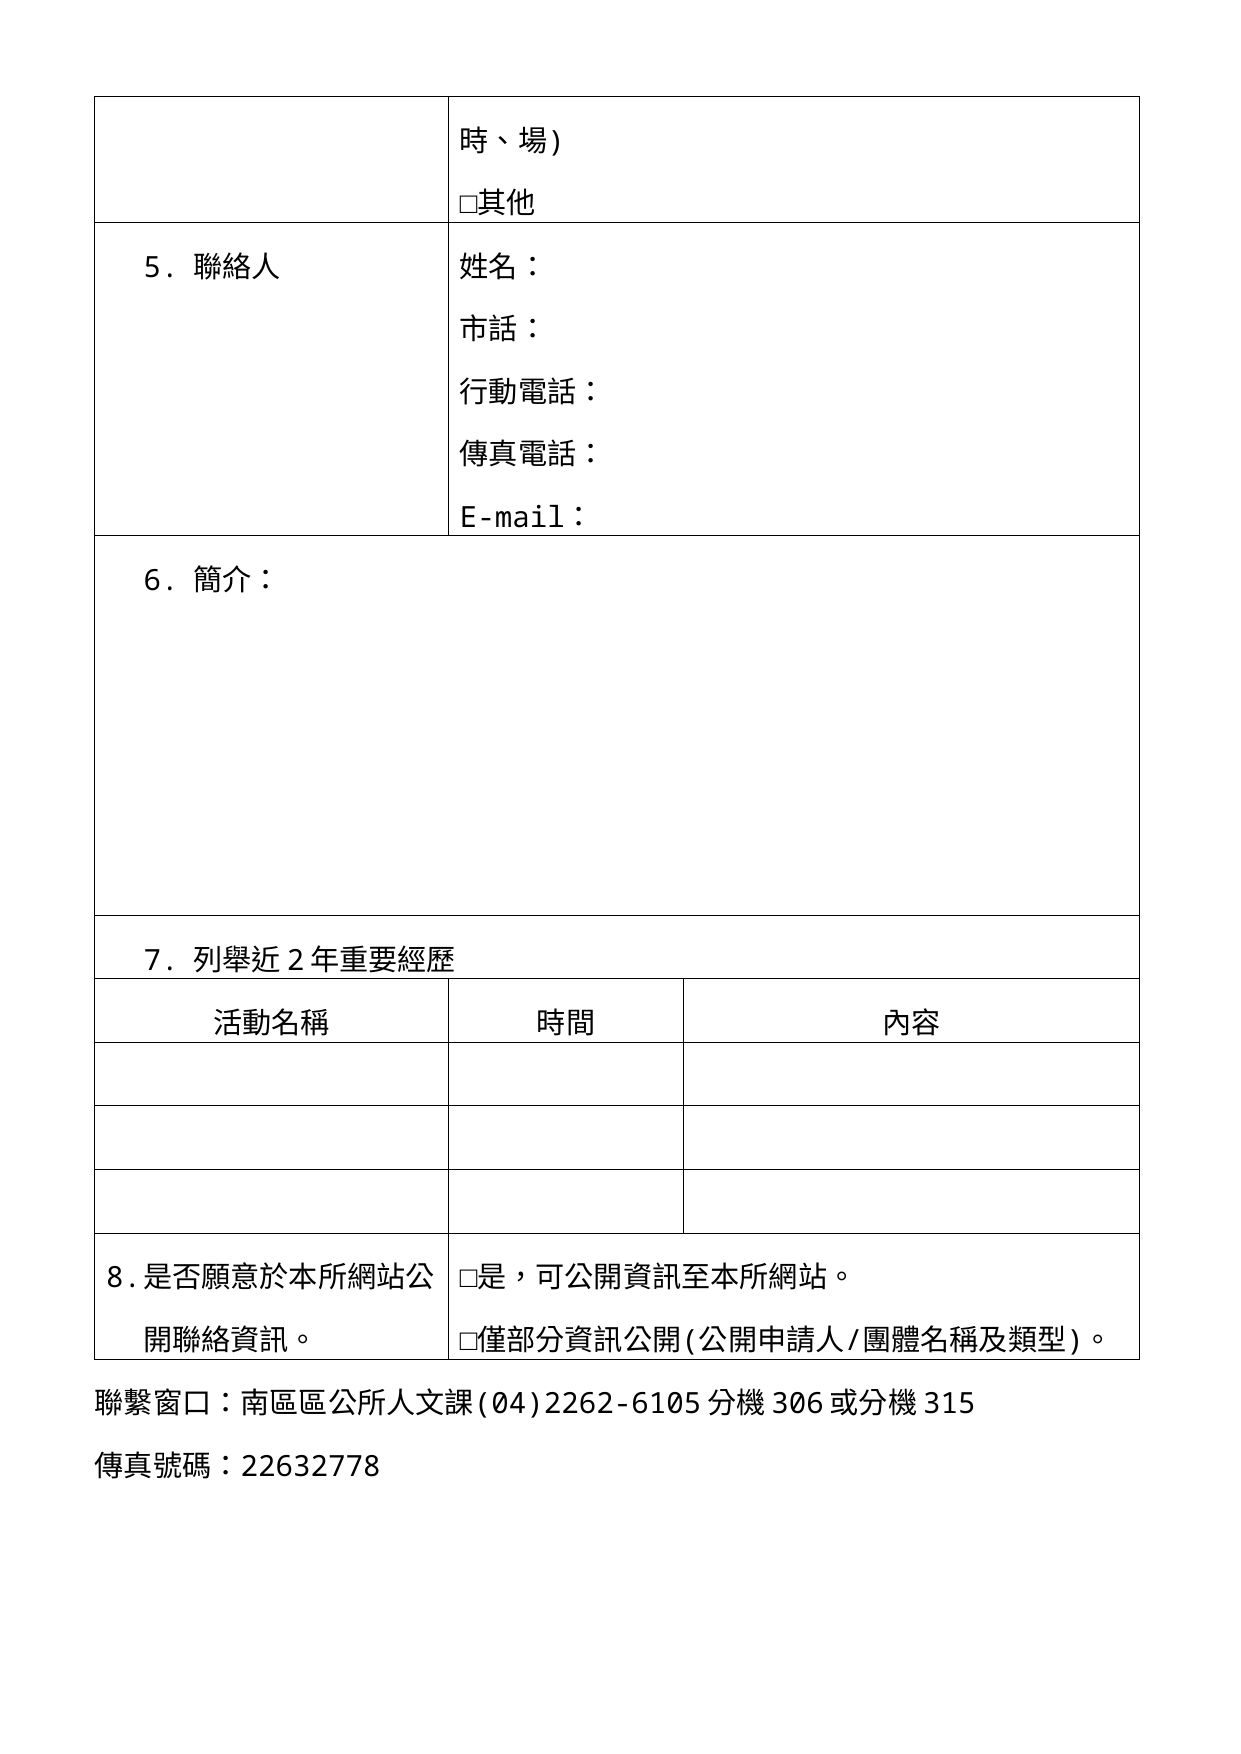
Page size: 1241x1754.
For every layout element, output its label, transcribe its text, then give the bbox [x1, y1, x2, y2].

table_cell 簡介： [95, 536, 1139, 915]
table_cell [684, 1043, 1139, 1105]
table_cell [95, 97, 448, 222]
table_cell 時間 [449, 979, 683, 1042]
table_cell [684, 1170, 1139, 1232]
table_cell [684, 1106, 1139, 1169]
table_cell 列舉近2年重要經歷 [95, 916, 1139, 978]
table_cell □是，可公開資訊至本所網站。 □僅部分資訊公開(公開申請人/團體名稱及類型)。 [449, 1234, 1139, 1358]
table_cell 內容 [684, 979, 1139, 1042]
table_cell [449, 1043, 683, 1105]
text 傳真號碼：22632778 [94, 1422, 1146, 1484]
table_cell 姓名： 市話： 行動電話： 傳真電話： E-mail： [449, 223, 1139, 535]
table_cell [449, 1170, 683, 1232]
table_cell 活動名稱 [95, 979, 448, 1042]
table_cell [95, 1106, 448, 1169]
table_cell [449, 1106, 683, 1169]
text 聯繫窗口：南區區公所人文課(04)2262-6105分機306或分機315 [94, 1359, 1146, 1422]
table_cell 時、場) □其他 [449, 97, 1139, 222]
table_cell [95, 1043, 448, 1105]
table_cell [95, 1170, 448, 1232]
table_cell 聯絡人 [95, 223, 448, 535]
table_cell 是否願意於本所網站公開聯絡資訊。 [95, 1234, 448, 1358]
